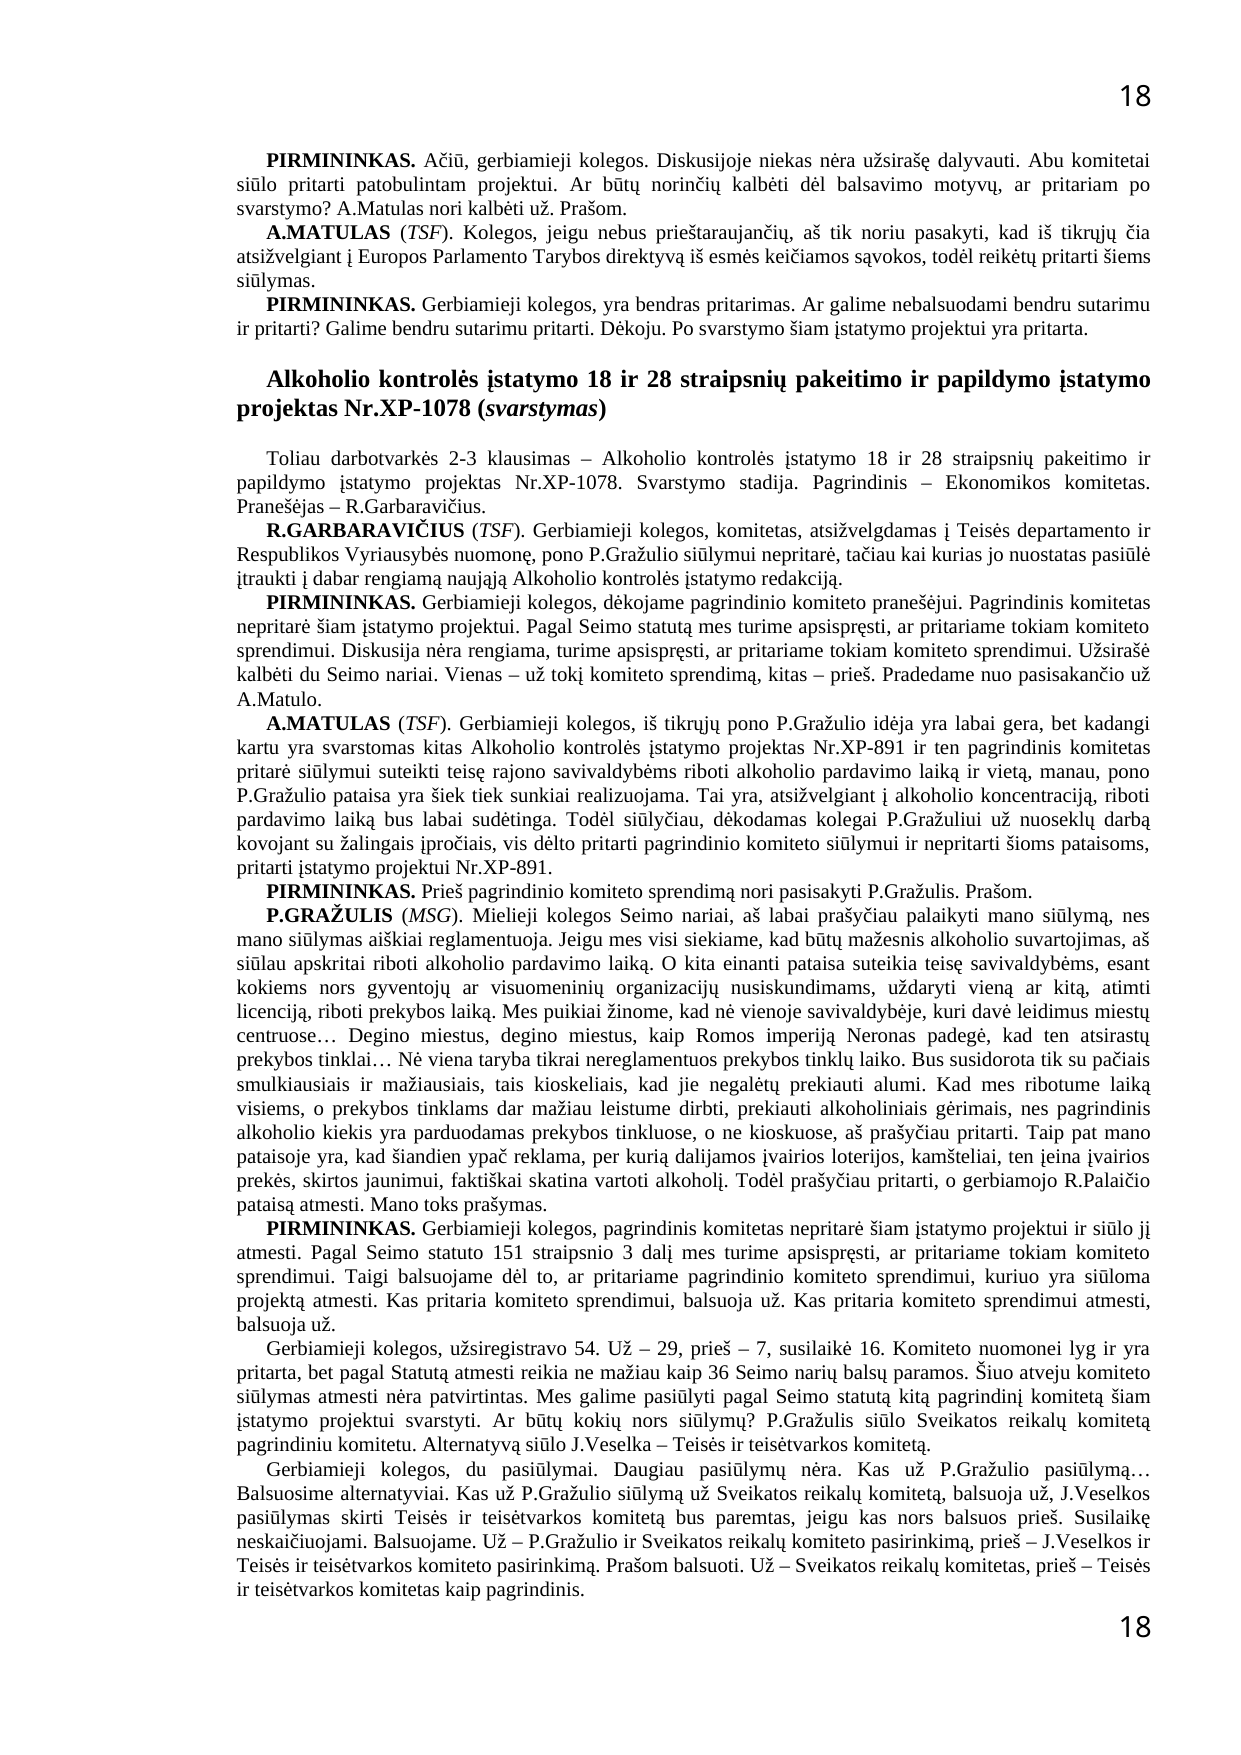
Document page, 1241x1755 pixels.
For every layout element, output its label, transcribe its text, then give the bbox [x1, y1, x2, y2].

text R.GARBARAVIČIUS (TSF). Gerbiamieji kolegos, komitetas, atsižvelgdamas į Teisės departamento ir Respublikos Vyriausybės nuomonę, pono P.Gražulio siūlymui nepritarė, tačiau kai kurias jo nuostatas pasiūlė įtraukti į dabar rengiamą naująją Alkoholio kontrolės įstatymo redakciją. [236, 518, 1152, 590]
text PIRMININKAS. Gerbiamieji kolegos, dėkojame pagrindinio komiteto pranešėjui. Pagrindinis komitetas nepritarė šiam įstatymo projektui. Pagal Seimo statutą mes turime apsispręsti, ar pritariame tokiam komiteto sprendimui. Diskusija nėra rengiama, turime apsispręsti, ar pritariame tokiam komiteto sprendimui. Užsirašė kalbėti du Seimo nariai. Vienas – už tokį komiteto sprendimą, kitas – prieš. Pradedame nuo pasisakančio už A.Matulo. [236, 590, 1152, 711]
text Gerbiamieji kolegos, užsiregistravo 54. Už – 29, prieš – 7, susilaikė 16. Komiteto nuomonei lyg ir yra pritarta, bet pagal Statutą atmesti reikia ne mažiau kaip 36 Seimo narių balsų paramos. Šiuo atveju komiteto siūlymas atmesti nėra patvirtintas. Mes galime pasiūlyti pagal Seimo statutą kitą pagrindinį komitetą šiam įstatymo projektui svarstyti. Ar būtų kokių nors siūlymų? P.Gražulis siūlo Sveikatos reikalų komitetą pagrindiniu komitetu. Alternatyvą siūlo J.Veselka – Teisės ir teisėtvarkos komitetą. [236, 1336, 1152, 1456]
text Alkoholio kontrolės įstatymo 18 ir 28 straipsnių pakeitimo ir papildymo įstatymo projektas Nr.XP-1078 (svarstymas) [236, 364, 1152, 422]
text Gerbiamieji kolegos, du pasiūlymai. Daugiau pasiūlymų nėra. Kas už P.Gražulio pasiūlymą… Balsuosime alternatyviai. Kas už P.Gražulio siūlymą už Sveikatos reikalų komitetą, balsuoja už, J.Veselkos pasiūlymas skirti Teisės ir teisėtvarkos komitetą bus paremtas, jeigu kas nors balsuos prieš. Susilaikę neskaičiuojami. Balsuojame. Už – P.Gražulio ir Sveikatos reikalų komiteto pasirinkimą, prieš – J.Veselkos ir Teisės ir teisėtvarkos komiteto pasirinkimą. Prašom balsuoti. Už – Sveikatos reikalų komitetas, prieš – Teisės ir teisėtvarkos komitetas kaip pagrindinis. [236, 1456, 1152, 1601]
text A.MATULAS (TSF). Kolegos, jeigu nebus prieštaraujančių, aš tik noriu pasakyti, kad iš tikrųjų čia atsižvelgiant į Europos Parlamento Tarybos direktyvą iš esmės keičiamos sąvokos, todėl reikėtų pritarti šiems siūlymas. [236, 220, 1152, 292]
text Toliau darbotvarkės 2-3 klausimas – Alkoholio kontrolės įstatymo 18 ir 28 straipsnių pakeitimo ir papildymo įstatymo projektas Nr.XP-1078. Svarstymo stadija. Pagrindinis – Ekonomikos komitetas. Pranešėjas – R.Garbaravičius. [236, 446, 1152, 518]
text A.MATULAS (TSF). Gerbiamieji kolegos, iš tikrųjų pono P.Gražulio idėja yra labai gera, bet kadangi kartu yra svarstomas kitas Alkoholio kontrolės įstatymo projektas Nr.XP-891 ir ten pagrindinis komitetas pritarė siūlymui suteikti teisę rajono savivaldybėms riboti alkoholio pardavimo laiką ir vietą, manau, pono P.Gražulio pataisa yra šiek tiek sunkiai realizuojama. Tai yra, atsižvelgiant į alkoholio koncentraciją, riboti pardavimo laiką bus labai sudėtinga. Todėl siūlyčiau, dėkodamas kolegai P.Gražuliui už nuoseklų darbą kovojant su žalingais įpročiais, vis dėlto pritarti pagrindinio komiteto siūlymui ir nepritarti šioms pataisoms, pritarti įstatymo projektui Nr.XP-891. [236, 711, 1152, 879]
text PIRMININKAS. Ačiū, gerbiamieji kolegos. Diskusijoje niekas nėra užsirašę dalyvauti. Abu komitetai siūlo pritarti patobulintam projektui. Ar būtų norinčių kalbėti dėl balsavimo motyvų, ar pritariam po svarstymo? A.Matulas nori kalbėti už. Prašom. [236, 148, 1152, 220]
text P.GRAŽULIS (MSG). Mielieji kolegos Seimo nariai, aš labai prašyčiau palaikyti mano siūlymą, nes mano siūlymas aiškiai reglamentuoja. Jeigu mes visi siekiame, kad būtų mažesnis alkoholio suvartojimas, aš siūlau apskritai riboti alkoholio pardavimo laiką. O kita einanti pataisa suteikia teisę savivaldybėms, esant kokiems nors gyventojų ar visuomeninių organizacijų nusiskundimams, uždaryti vieną ar kitą, atimti licenciją, riboti prekybos laiką. Mes puikiai žinome, kad nė vienoje savivaldybėje, kuri davė leidimus miestų centruose… Degino miestus, degino miestus, kaip Romos imperiją Neronas padegė, kad ten atsirastų prekybos tinklai… Nė viena taryba tikrai nereglamentuos prekybos tinklų laiko. Bus susidorota tik su pačiais smulkiausiais ir mažiausiais, tais kioskeliais, kad jie negalėtų prekiauti alumi. Kad mes ribotume laiką visiems, o prekybos tinklams dar mažiau leistume dirbti, prekiauti alkoholiniais gėrimais, nes pagrindinis alkoholio kiekis yra parduodamas prekybos tinkluose, o ne kioskuose, aš prašyčiau pritarti. Taip pat mano pataisoje yra, kad šiandien ypač reklama, per kurią dalijamos įvairios loterijos, kamšteliai, ten įeina įvairios prekės, skirtos jaunimui, faktiškai skatina vartoti alkoholį. Todėl prašyčiau pritarti, o gerbiamojo R.Palaičio pataisą atmesti. Mano toks prašymas. [236, 903, 1152, 1216]
text PIRMININKAS. Gerbiamieji kolegos, pagrindinis komitetas nepritarė šiam įstatymo projektui ir siūlo jį atmesti. Pagal Seimo statuto 151 straipsnio 3 dalį mes turime apsispręsti, ar pritariame tokiam komiteto sprendimui. Taigi balsuojame dėl to, ar pritariame pagrindinio komiteto sprendimui, kuriuo yra siūloma projektą atmesti. Kas pritaria komiteto sprendimui, balsuoja už. Kas pritaria komiteto sprendimui atmesti, balsuoja už. [236, 1216, 1152, 1336]
text PIRMININKAS. Gerbiamieji kolegos, yra bendras pritarimas. Ar galime nebalsuodami bendru sutarimu ir pritarti? Galime bendru sutarimu pritarti. Dėkoju. Po svarstymo šiam įstatymo projektui yra pritarta. [236, 292, 1152, 340]
text PIRMININKAS. Prieš pagrindinio komiteto sprendimą nori pasisakyti P.Gražulis. Prašom. [236, 879, 1152, 903]
